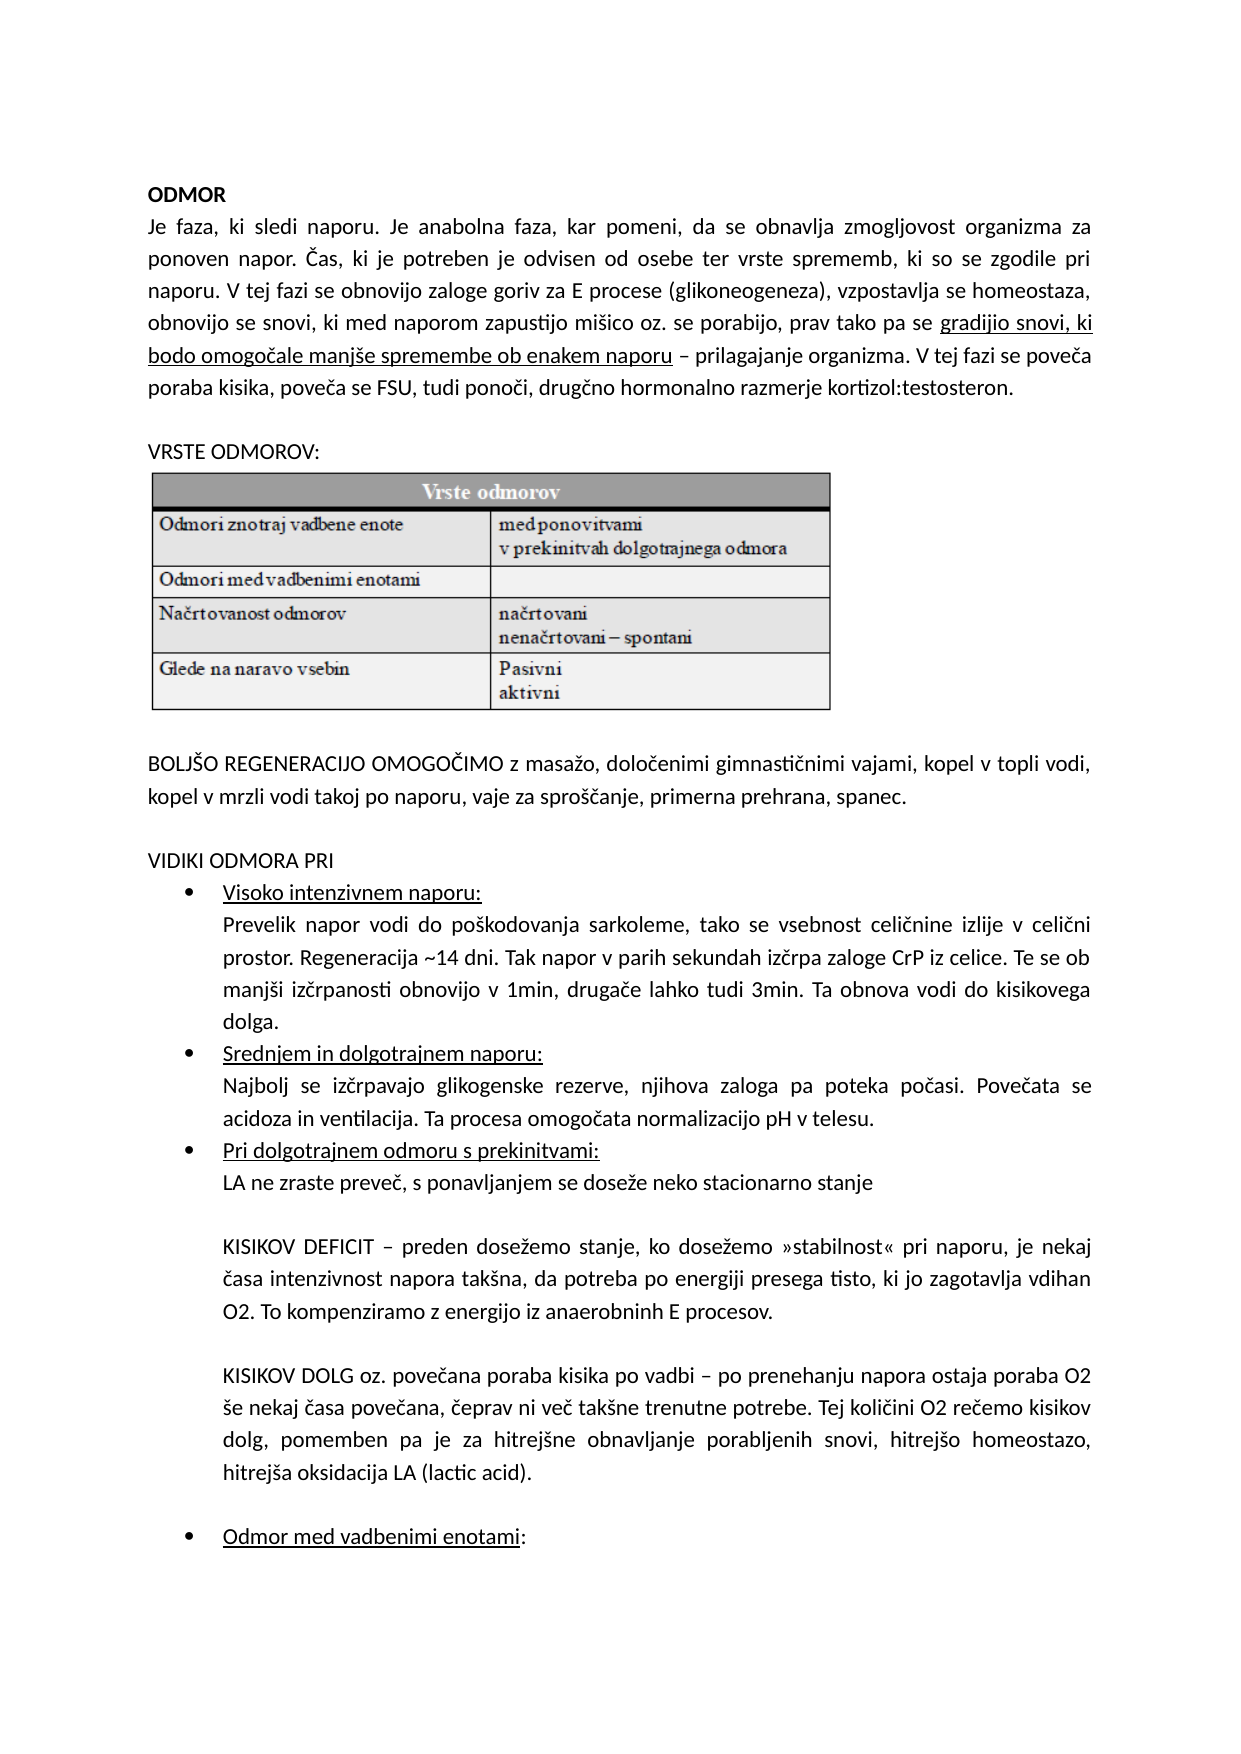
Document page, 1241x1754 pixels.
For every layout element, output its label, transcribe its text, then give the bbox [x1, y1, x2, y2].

list KISIKOV DEFICIT – preden dosežemo stanje, ko dosežemo »stabilnost« pri naporu, je nekaj časa intenzivnost napora takšna, da potreba po energiji presega tisto, ki jo zagotavlja vdihan O2. To kompenziramo z energijo iz anaerobninh E procesov. [223, 1232, 1093, 1325]
text ODMOR [148, 180, 1093, 208]
list Najbolj se izčrpavajo glikogenske rezerve, njihova zaloga pa poteka počasi. Povečata se acidoza in ventilacija. Ta procesa omogočata normalizacijo pH v telesu. [223, 1071, 1093, 1132]
list Srednjem in dolgotrajnem naporu: [185, 1039, 1093, 1067]
list Prevelik napor vodi do poškodovanja sarkoleme, tako se vsebnost celičnine izlije v celični prostor. Regeneracija ~14 dni. Tak napor v parih sekundah izčrpa zaloge CrP iz celice. Te se ob manjši izčrpanosti obnovijo v 1min, drugače lahko tudi 3min. Ta obnova vodi do kisikovega dolga. [223, 911, 1093, 1035]
list Visoko intenzivnem naporu: [185, 878, 1093, 906]
list Pri dolgotrajnem odmoru s prekinitvami: [185, 1136, 1093, 1164]
text VRSTE ODMOROV: [148, 437, 1093, 465]
list KISIKOV DOLG oz. povečana poraba kisika po vadbi – po prenehanju napora ostaja poraba O2 še nekaj časa povečana, čeprav ni več takšne trenutne potrebe. Tej količini O2 rečemo kisikov dolg, pomemben pa je za hitrejšne obnavljanje porabljenih snovi, hitrejšo homeostazo, hitrejša oksidacija LA (lactic acid). [223, 1361, 1093, 1486]
text VIDIKI ODMORA PRI [148, 846, 1093, 874]
text Je faza, ki sledi naporu. Je anabolna faza, kar pomeni, da se obnavlja zmogljovost organizma za ponoven napor. Čas, ki je potreben je odvisen od osebe ter vrste sprememb, ki so se zgodile pri naporu. V tej fazi se obnovijo zaloge goriv za E procese (glikoneogeneza), vzpostavlja se homeostaza, obnovijo se snovi, ki med naporom zapustijo mišico oz. se porabijo, prav tako pa se gradijio snovi, ki bodo omogočale manjše spremembe ob enakem naporu – prilagajanje organizma. V tej fazi se poveča poraba kisika, poveča se FSU, tudi ponoči, drugčno hormonalno razmerje kortizol:testosteron. [148, 212, 1093, 401]
list LA ne zraste preveč, s ponavljanjem se doseže neko stacionarno stanje [223, 1168, 1093, 1196]
list Odmor med vadbenimi enotami: [185, 1522, 1093, 1550]
text BOLJŠO REGENERACIJO OMOGOČIMO z masažo, določenimi gimnastičnimi vajami, kopel v topli vodi, kopel v mrzli vodi takoj po naporu, vaje za sproščanje, primerna prehrana, spanec. [148, 749, 1093, 810]
picture [147, 469, 837, 714]
